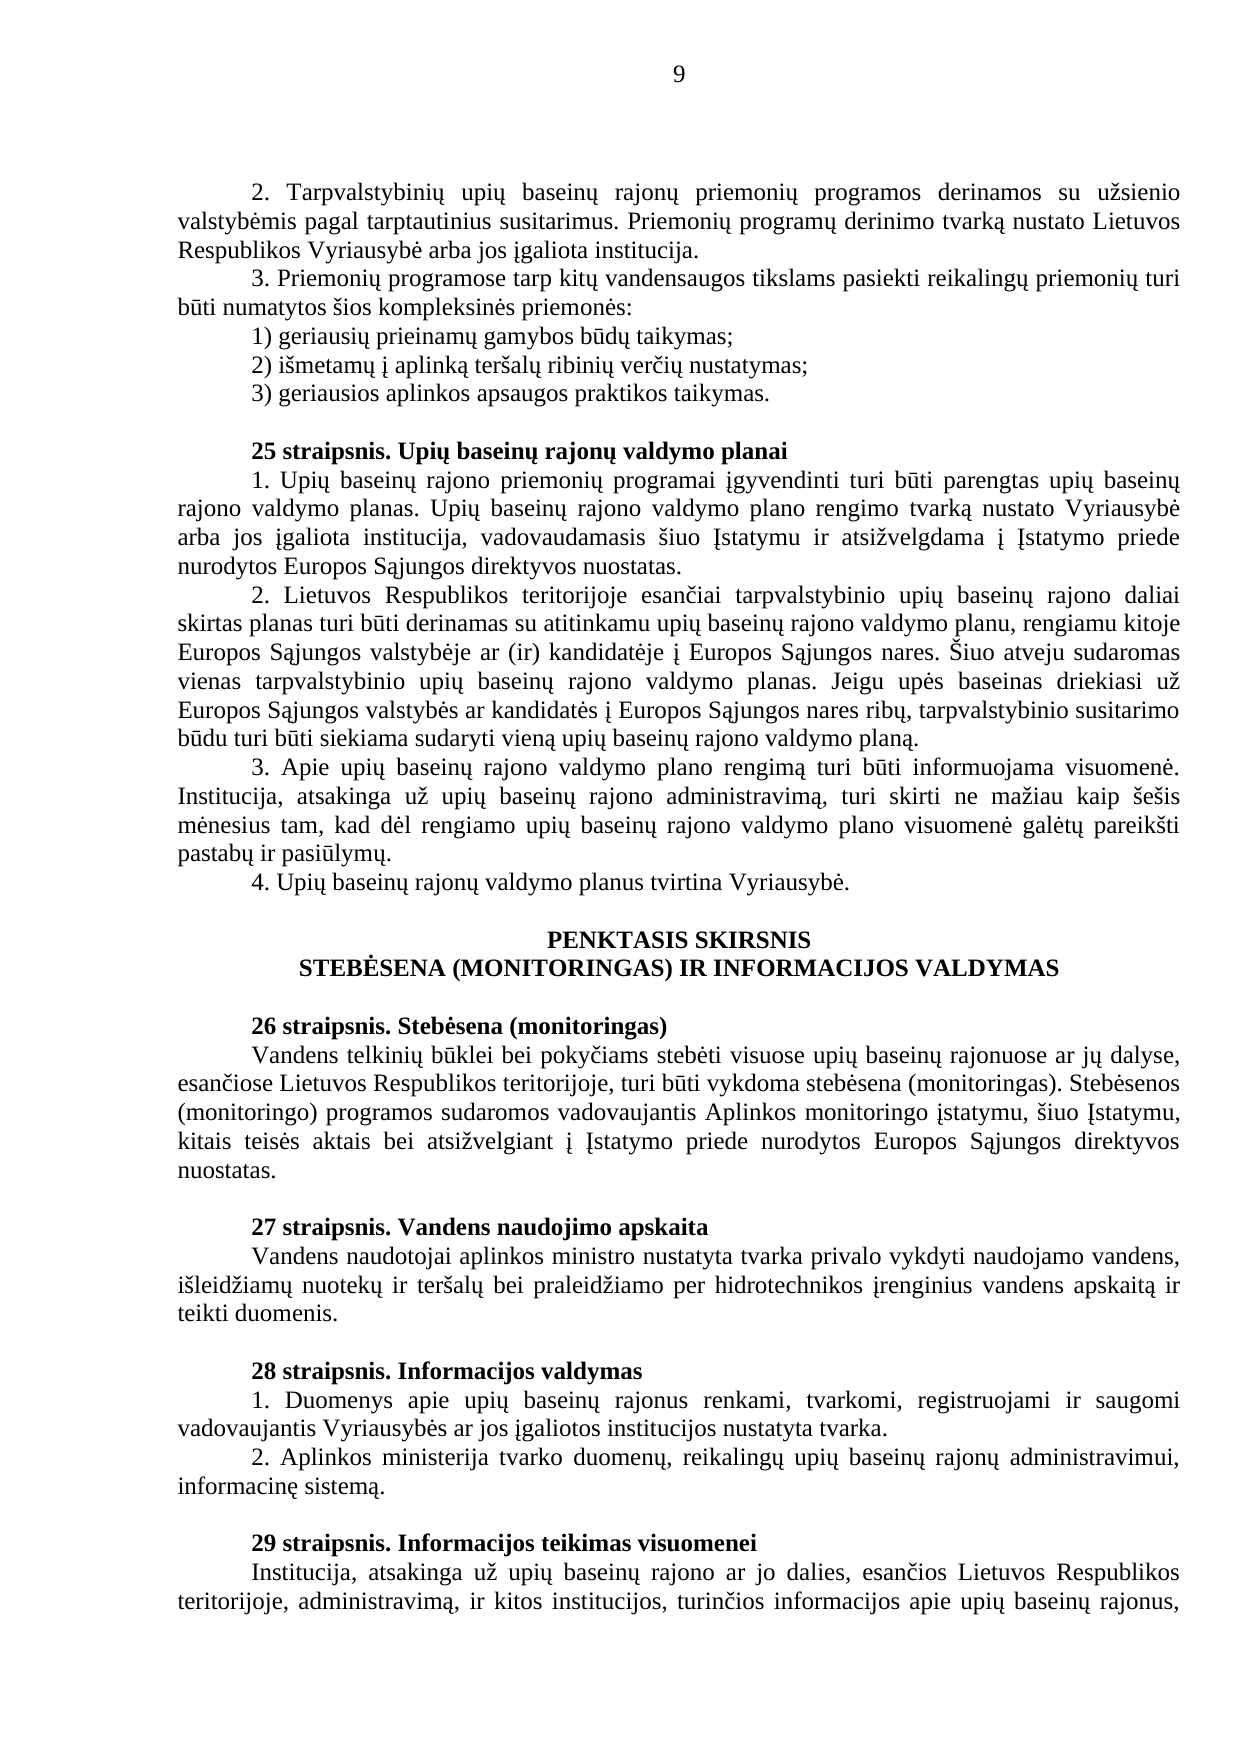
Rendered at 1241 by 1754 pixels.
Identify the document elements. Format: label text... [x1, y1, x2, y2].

text STEBĖSENA (MONITORINGAS) IR INFORMACIJOS VALDYMAS [177, 953, 1181, 982]
text Vandens telkinių būklei bei pokyčiams stebėti visuose upių baseinų rajonuose ar jų dalyse, esančiose Lietuvos Respublikos teritorijoje, turi būti vykdoma stebėsena (monitoringas). Stebėsenos (monitoringo) programos sudaromos vadovaujantis Aplinkos monitoringo įstatymu, šiuo Įstatymu, kitais teisės aktais bei atsižvelgiant į Įstatymo priede nurodytos Europos Sąjungos direktyvos nuostatas. [177, 1040, 1181, 1183]
text PENKTASIS SKIRSNIS [177, 925, 1181, 953]
text 2. Aplinkos ministerija tvarko duomenų, reikalingų upių baseinų rajonų administravimui, informacinę sistemą. [177, 1442, 1181, 1500]
text 3. Priemonių programose tarp kitų vandensaugos tikslams pasiekti reikalingų priemonių turi būti numatytos šios kompleksinės priemonės: [177, 263, 1181, 321]
text 1. Upių baseinų rajono priemonių programai įgyvendinti turi būti parengtas upių baseinų rajono valdymo planas. Upių baseinų rajono valdymo plano rengimo tvarką nustato Vyriausybė arba jos įgaliota institucija, vadovaudamasis šiuo Įstatymu ir atsižvelgdama į Įstatymo priede nurodytos Europos Sąjungos direktyvos nuostatas. [177, 465, 1181, 580]
text Vandens naudotojai aplinkos ministro nustatyta tvarka privalo vykdyti naudojamo vandens, išleidžiamų nuotekų ir teršalų bei praleidžiamo per hidrotechnikos įrenginius vandens apskaitą ir teikti duomenis. [177, 1241, 1181, 1327]
text 28 straipsnis. Informacijos valdymas [177, 1356, 1181, 1385]
text 27 straipsnis. Vandens naudojimo apskaita [177, 1212, 1181, 1241]
text 26 straipsnis. Stebėsena (monitoringas) [177, 1011, 1181, 1040]
text 1) geriausių prieinamų gamybos būdų taikymas; [177, 321, 1181, 350]
text 4. Upių baseinų rajonų valdymo planus tvirtina Vyriausybė. [177, 867, 1181, 896]
text Institucija, atsakinga už upių baseinų rajono ar jo dalies, esančios Lietuvos Respublikos teritorijoje, administravimą, ir kitos institucijos, turinčios informacijos apie upių baseinų rajonus, [177, 1557, 1181, 1615]
text 2. Lietuvos Respublikos teritorijoje esančiai tarpvalstybinio upių baseinų rajono daliai skirtas planas turi būti derinamas su atitinkamu upių baseinų rajono valdymo planu, rengiamu kitoje Europos Sąjungos valstybėje ar (ir) kandidatėje į Europos Sąjungos nares. Šiuo atveju sudaromas vienas tarpvalstybinio upių baseinų rajono valdymo planas. Jeigu upės baseinas driekiasi už Europos Sąjungos valstybės ar kandidatės į Europos Sąjungos nares ribų, tarpvalstybinio susitarimo būdu turi būti siekiama sudaryti vieną upių baseinų rajono valdymo planą. [177, 580, 1181, 752]
text 3) geriausios aplinkos apsaugos praktikos taikymas. [177, 378, 1181, 407]
text 1. Duomenys apie upių baseinų rajonus renkami, tvarkomi, registruojami ir saugomi vadovaujantis Vyriausybės ar jos įgaliotos institucijos nustatyta tvarka. [177, 1385, 1181, 1442]
text 3. Apie upių baseinų rajono valdymo plano rengimą turi būti informuojama visuomenė. Institucija, atsakinga už upių baseinų rajono administravimą, turi skirti ne mažiau kaip šešis mėnesius tam, kad dėl rengiamo upių baseinų rajono valdymo plano visuomenė galėtų pareikšti pastabų ir pasiūlymų. [177, 752, 1181, 867]
text 25 straipsnis. Upių baseinų rajonų valdymo planai [177, 436, 1181, 465]
text 2. Tarpvalstybinių upių baseinų rajonų priemonių programos derinamos su užsienio valstybėmis pagal tarptautinius susitarimus. Priemonių programų derinimo tvarką nustato Lietuvos Respublikos Vyriausybė arba jos įgaliota institucija. [177, 177, 1181, 263]
text 2) išmetamų į aplinką teršalų ribinių verčių nustatymas; [177, 350, 1181, 378]
text 29 straipsnis. Informacijos teikimas visuomenei [177, 1528, 1181, 1557]
